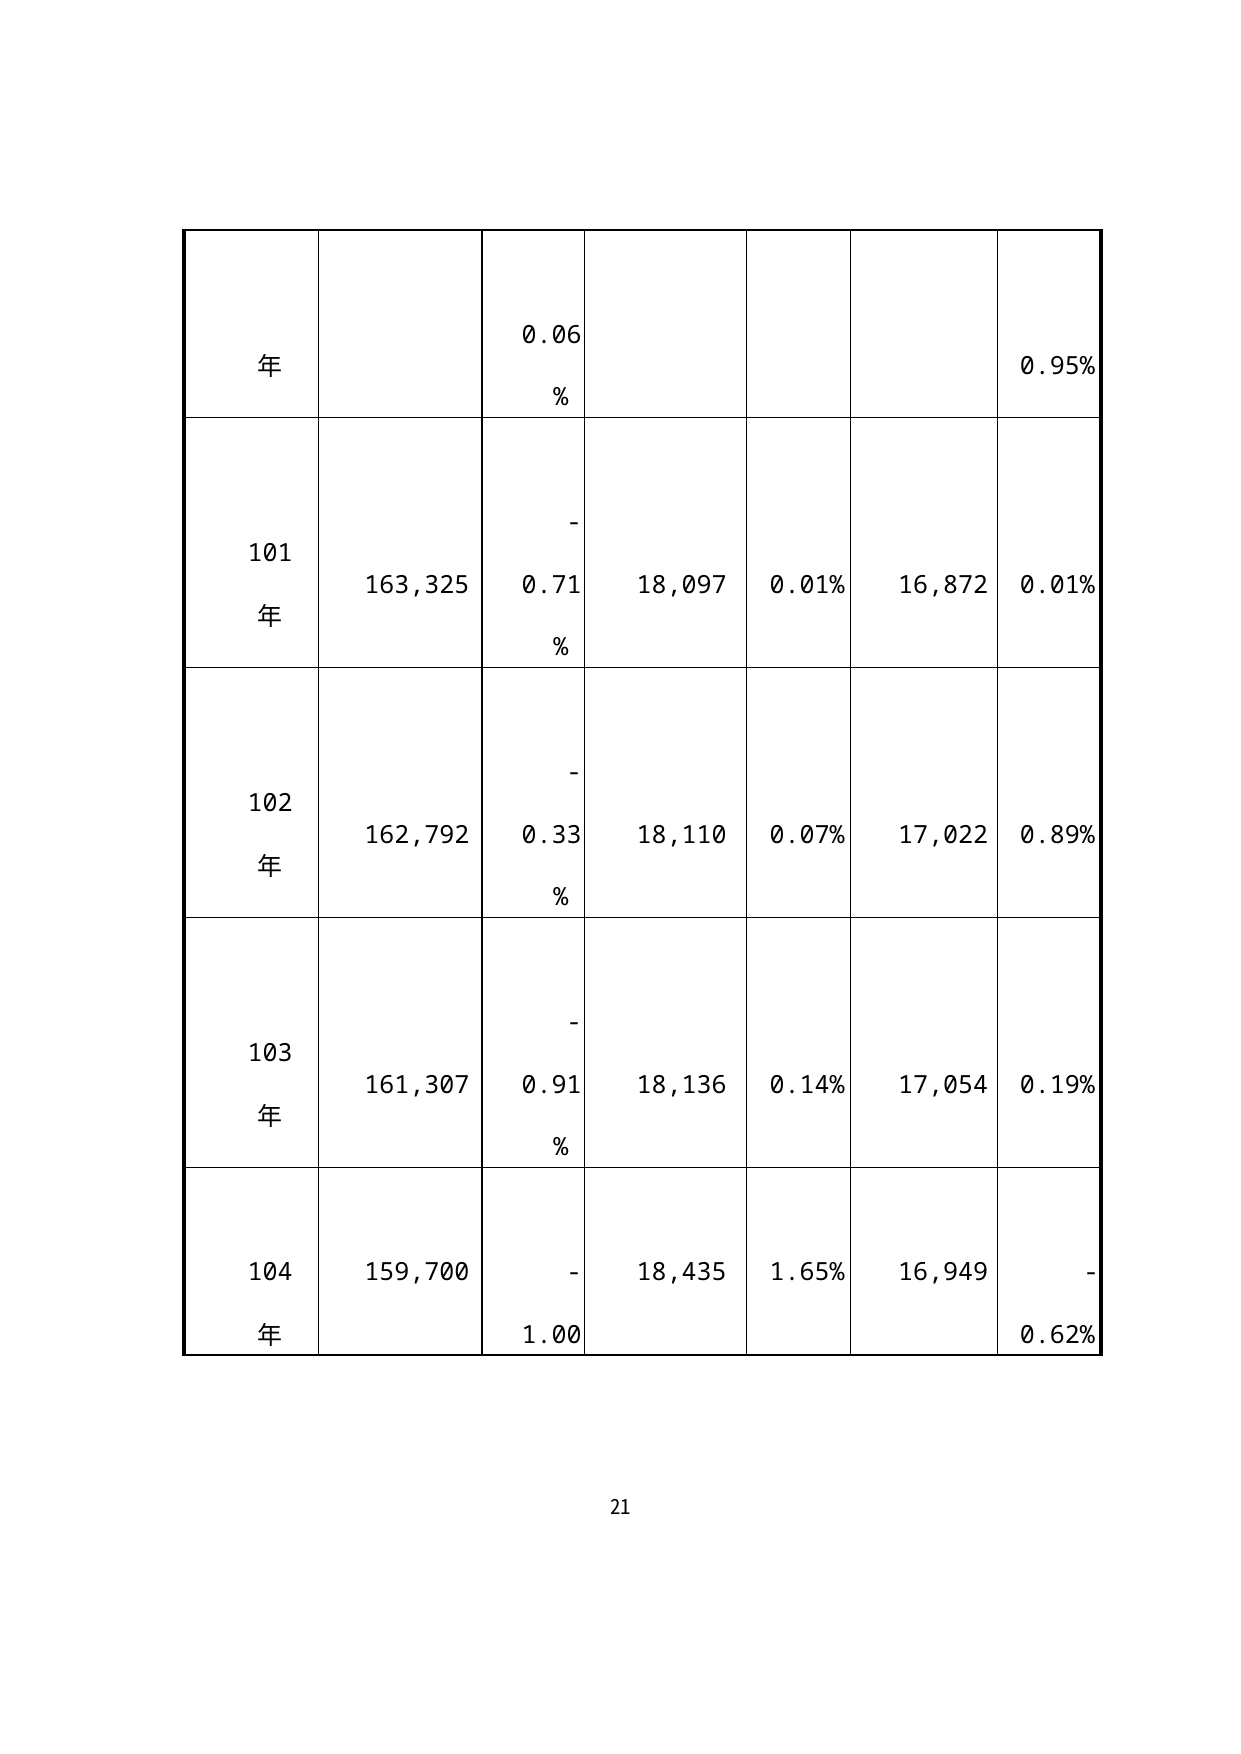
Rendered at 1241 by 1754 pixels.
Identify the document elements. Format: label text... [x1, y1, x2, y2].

table_cell -0.91% [483, 918, 584, 1167]
table_cell [747, 231, 850, 417]
table_cell [851, 231, 997, 417]
table_cell 18,110 [585, 668, 746, 917]
table_cell 0.14% [747, 918, 850, 1167]
table_cell -1.00 [483, 1168, 584, 1354]
table_cell 0.01% [747, 418, 850, 667]
table_cell 17,054 [851, 918, 997, 1167]
table_cell [585, 231, 746, 417]
table_cell 0.89% [998, 668, 1099, 917]
table_cell 16,949 [851, 1168, 997, 1354]
table_cell 101年 [186, 418, 318, 667]
table_cell 161,307 [319, 918, 481, 1167]
table_cell 0.07% [747, 668, 850, 917]
table_cell 163,325 [319, 418, 481, 667]
table_cell 18,136 [585, 918, 746, 1167]
table_cell 18,097 [585, 418, 746, 667]
table_cell 16,872 [851, 418, 997, 667]
table_cell -0.95% [998, 231, 1099, 417]
table_cell -0.71% [483, 418, 584, 667]
table_cell 0.01% [998, 418, 1099, 667]
table_cell -0.33% [483, 668, 584, 917]
table_cell 1.65% [747, 1168, 850, 1354]
table_cell 104年 [186, 1168, 318, 1354]
table_cell -0.06% [483, 231, 584, 417]
table_cell 103年 [186, 918, 318, 1167]
table_cell 0.19% [998, 918, 1099, 1167]
table_cell -0.62% [998, 1168, 1099, 1354]
table_cell 年 [186, 231, 318, 417]
table_cell 162,792 [319, 668, 481, 917]
table_cell 159,700 [319, 1168, 481, 1354]
table_cell [319, 231, 481, 417]
table_cell 102年 [186, 668, 318, 917]
table_cell 17,022 [851, 668, 997, 917]
table_cell 18,435 [585, 1168, 746, 1354]
